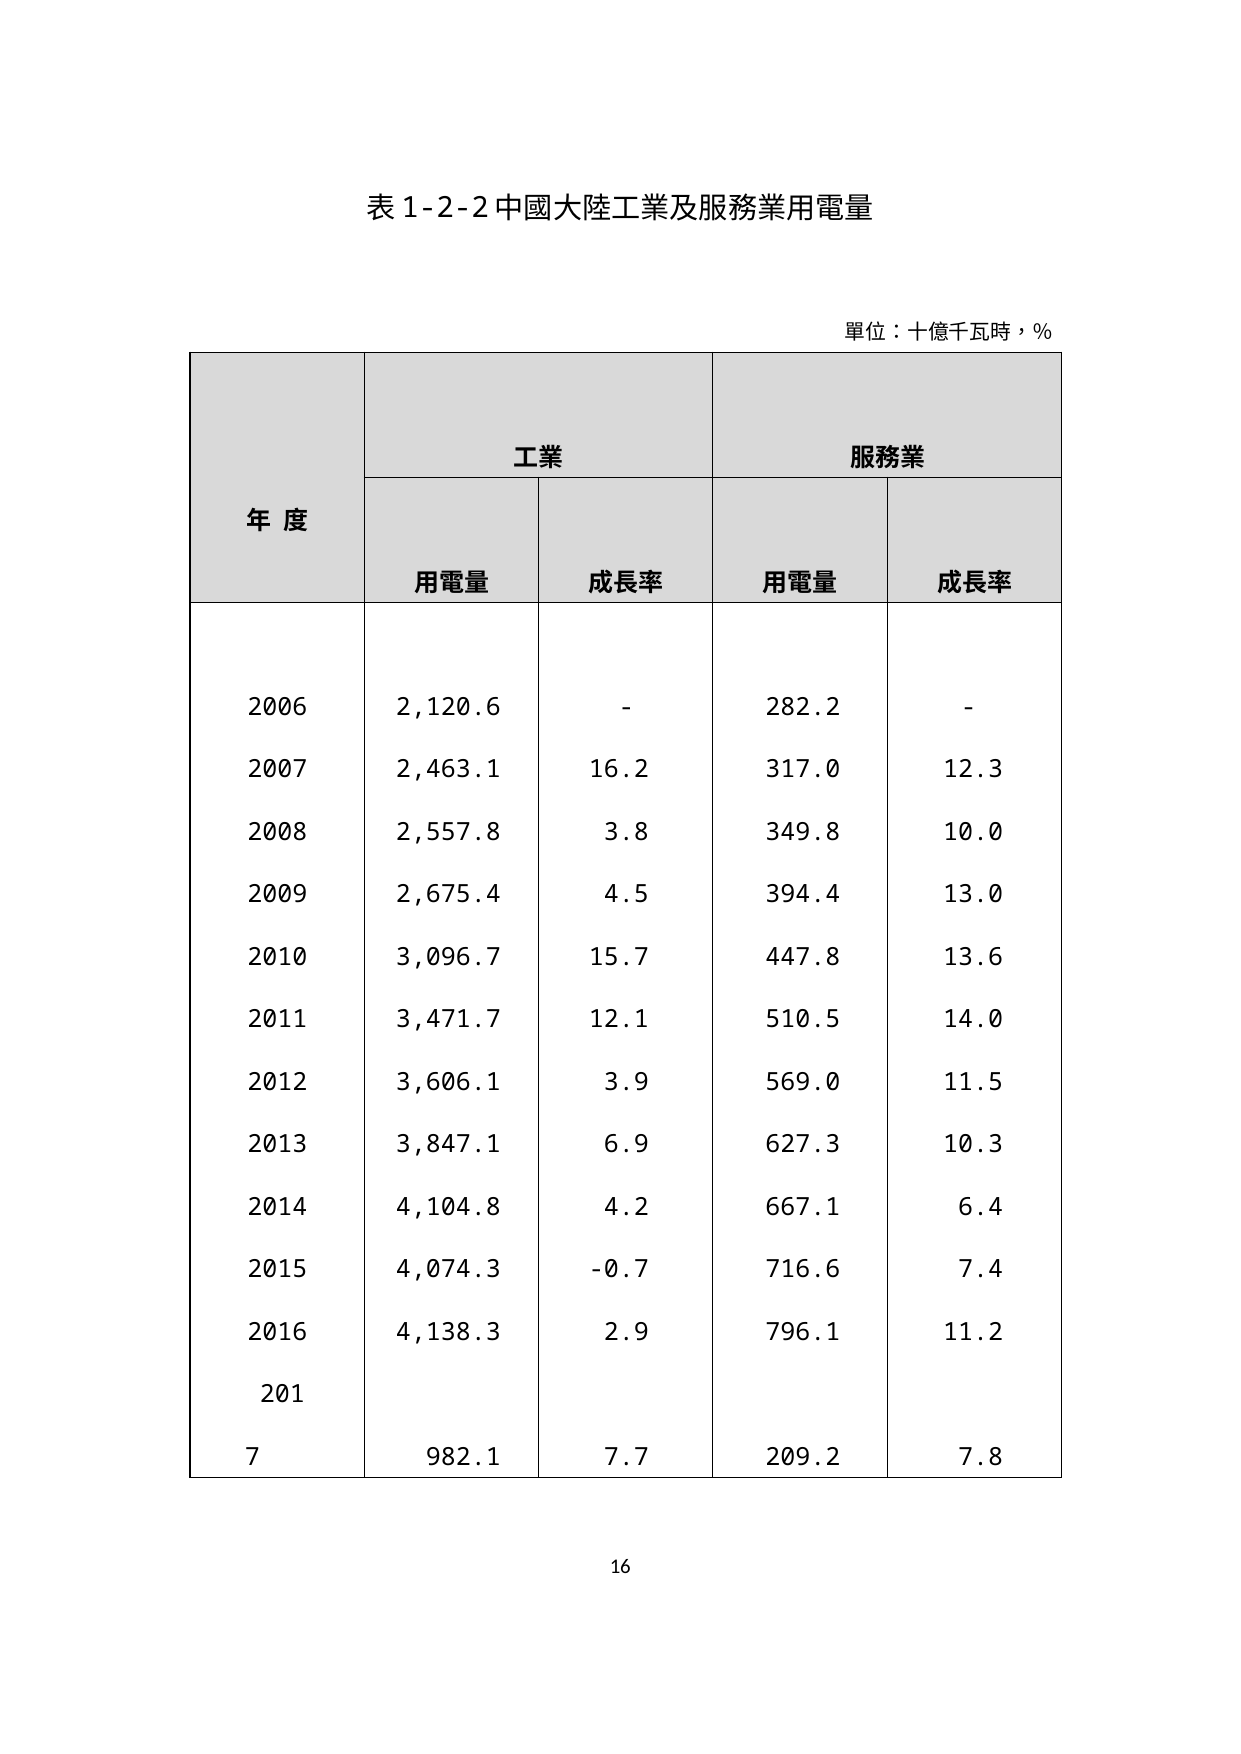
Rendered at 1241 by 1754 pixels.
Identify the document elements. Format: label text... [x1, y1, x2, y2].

table_cell 394.4 [713, 852, 887, 914]
table_cell 用電量 [713, 478, 887, 602]
table_cell 2016 2017 [191, 1289, 364, 1477]
table_cell 13.6 [888, 914, 1061, 977]
table_cell 282.2 [713, 603, 887, 727]
table_cell 716.6 [713, 1227, 887, 1289]
table_cell 2011 [191, 977, 364, 1039]
table_cell 7.4 [888, 1227, 1061, 1289]
table_cell 3,096.7 [365, 914, 538, 977]
table_cell 510.5 [713, 977, 887, 1039]
table_cell - [539, 603, 712, 727]
table_cell 4.5 [539, 852, 712, 914]
text 表1-2-2中國大陸工業及服務業用電量 [187, 164, 1053, 227]
table_header 工業 [365, 353, 712, 477]
table_cell 4,104.8 [365, 1164, 538, 1227]
table_cell 10.3 [888, 1102, 1061, 1164]
table_cell 2007 [191, 727, 364, 789]
table_cell 2008 [191, 789, 364, 852]
table_cell 3,847.1 [365, 1102, 538, 1164]
table_cell 用電量 [365, 478, 538, 602]
table_cell 11.5 [888, 1039, 1061, 1102]
table_cell 667.1 [713, 1164, 887, 1227]
table_cell 12.3 [888, 727, 1061, 789]
table_cell 2009 [191, 852, 364, 914]
table_cell 成長率 [539, 478, 712, 602]
table_cell 6.4 [888, 1164, 1061, 1227]
table_cell 2006 [191, 603, 364, 727]
table_cell 2,120.6 [365, 603, 538, 727]
table_cell 796.1 209.2 [713, 1289, 887, 1477]
table_cell 317.0 [713, 727, 887, 789]
table_cell 3.8 [539, 789, 712, 852]
table_cell 4,074.3 [365, 1227, 538, 1289]
table_cell 16.2 [539, 727, 712, 789]
table_cell 2,557.8 [365, 789, 538, 852]
table_cell 349.8 [713, 789, 887, 852]
table_header 服務業 [713, 353, 1061, 477]
table_cell 2014 [191, 1164, 364, 1227]
table_cell 成長率 [888, 478, 1061, 602]
table_cell 4.2 [539, 1164, 712, 1227]
table_cell 14.0 [888, 977, 1061, 1039]
table_cell 13.0 [888, 852, 1061, 914]
table_cell 2010 [191, 914, 364, 977]
table_cell -0.7 [539, 1227, 712, 1289]
table_cell 2012 [191, 1039, 364, 1102]
table_cell 10.0 [888, 789, 1061, 852]
table_cell 2.9 7.7 [539, 1289, 712, 1477]
table_cell 2,675.4 [365, 852, 538, 914]
table_cell 6.9 [539, 1102, 712, 1164]
table_cell 2,463.1 [365, 727, 538, 789]
table_cell 15.7 [539, 914, 712, 977]
table_cell 569.0 [713, 1039, 887, 1102]
text 單位：十億千瓦時，％ [187, 289, 1053, 352]
table_cell 4,138.3 982.1 [365, 1289, 538, 1477]
table_cell 12.1 [539, 977, 712, 1039]
table_cell - [888, 603, 1061, 727]
table_header 年 度 [191, 353, 364, 602]
table_cell 2013 [191, 1102, 364, 1164]
table_cell 3,606.1 [365, 1039, 538, 1102]
table_cell 447.8 [713, 914, 887, 977]
table_cell 3,471.7 [365, 977, 538, 1039]
table_cell 2015 [191, 1227, 364, 1289]
table_cell 627.3 [713, 1102, 887, 1164]
table_cell 11.2 7.8 [888, 1289, 1061, 1477]
table_cell 3.9 [539, 1039, 712, 1102]
